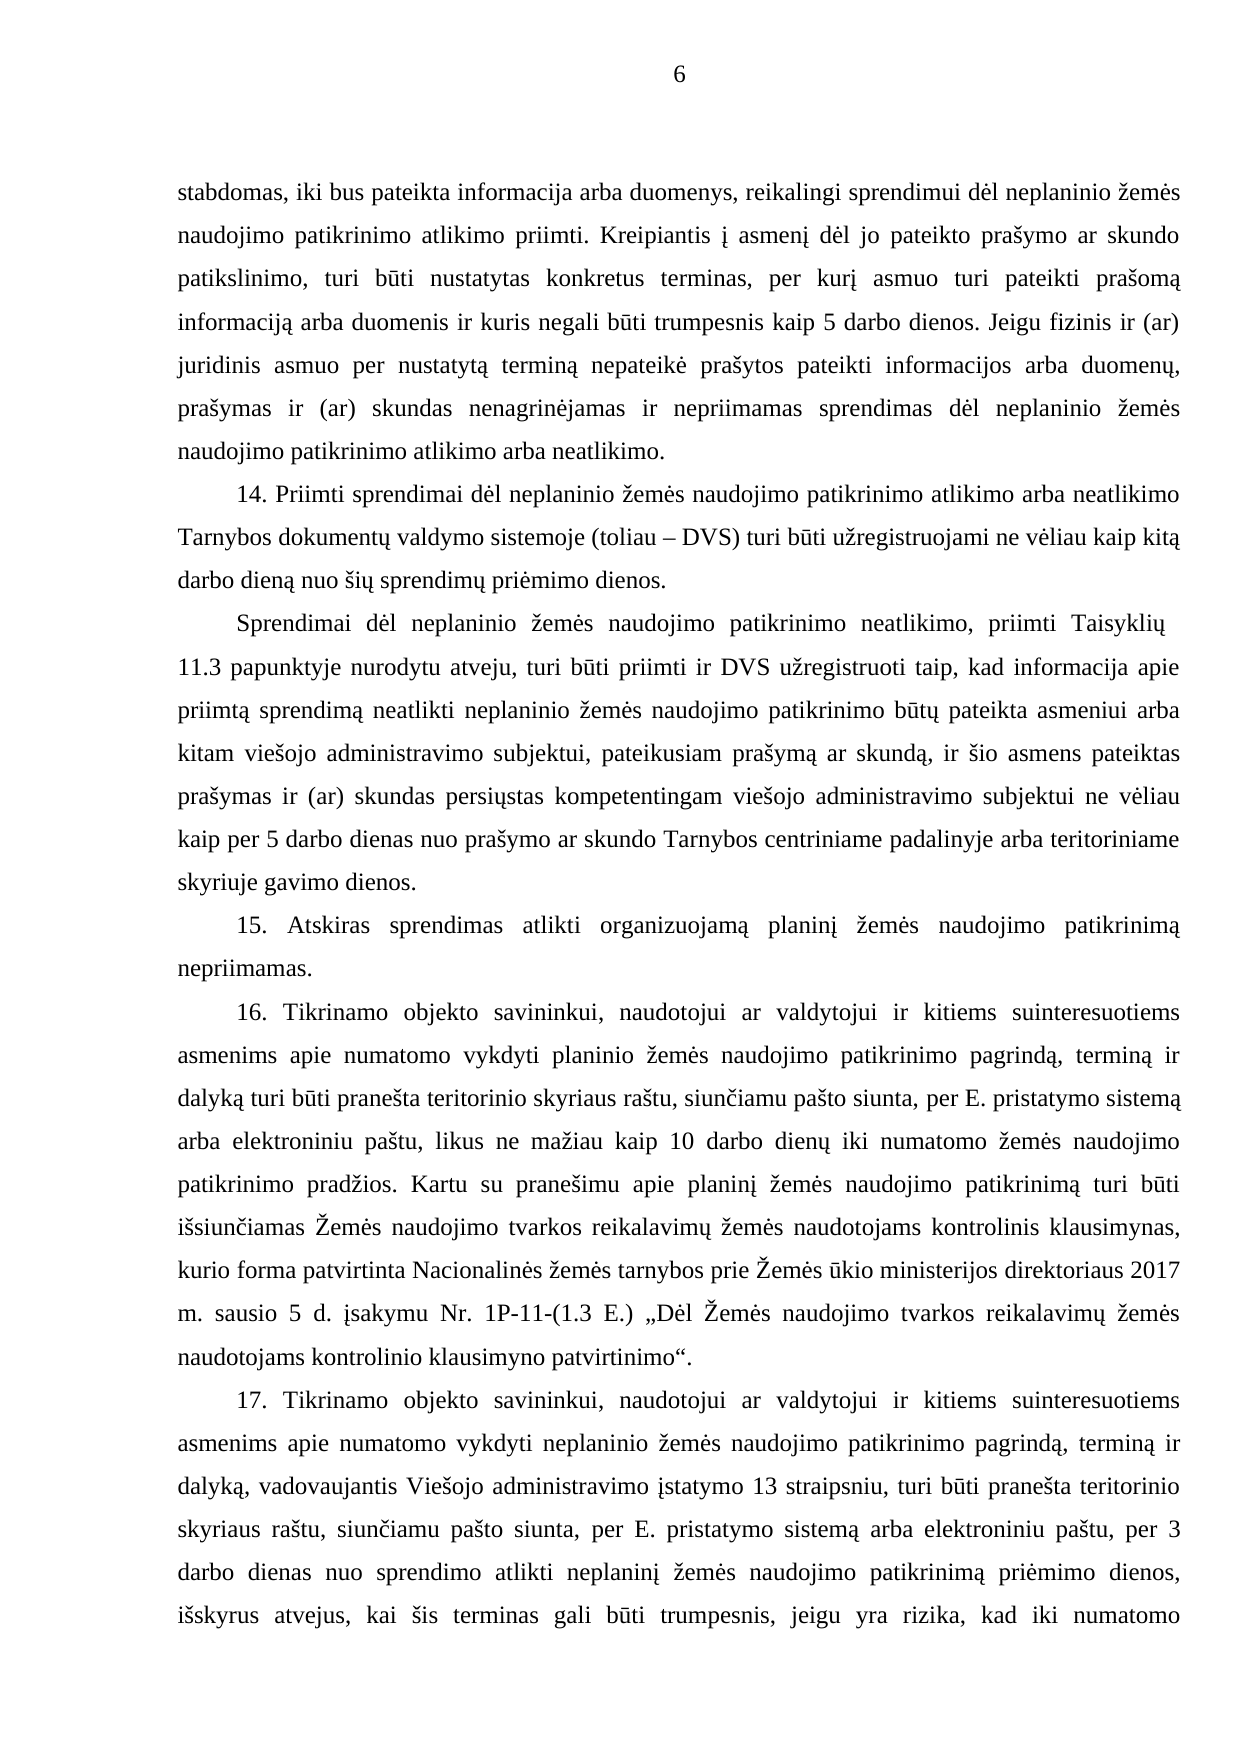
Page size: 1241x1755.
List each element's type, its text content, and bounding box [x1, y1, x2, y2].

text Sprendimai dėl neplaninio žemės naudojimo patikrinimo neatlikimo, priimti Taisyklių 11.3 papunktyje nurodytu atveju, turi būti priimti ir DVS užregistruoti taip, kad informacija apie priimtą sprendimą neatlikti neplaninio žemės naudojimo patikrinimo būtų pateikta asmeniui arba kitam viešojo administravimo subjektui, pateikusiam prašymą ar skundą, ir šio asmens pateiktas prašymas ir (ar) skundas persiųstas kompetentingam viešojo administravimo subjektui ne vėliau kaip per 5 darbo dienas nuo prašymo ar skundo Tarnybos centriniame padalinyje arba teritoriniame skyriuje gavimo dienos. [177, 608, 1181, 896]
text stabdomas, iki bus pateikta informacija arba duomenys, reikalingi sprendimui dėl neplaninio žemės naudojimo patikrinimo atlikimo priimti. Kreipiantis į asmenį dėl jo pateikto prašymo ar skundo patikslinimo, turi būti nustatytas konkretus terminas, per kurį asmuo turi pateikti prašomą informaciją arba duomenis ir kuris negali būti trumpesnis kaip 5 darbo dienos. Jeigu fizinis ir (ar) juridinis asmuo per nustatytą terminą nepateikė prašytos pateikti informacijos arba duomenų, prašymas ir (ar) skundas nenagrinėjamas ir nepriimamas sprendimas dėl neplaninio žemės naudojimo patikrinimo atlikimo arba neatlikimo. [177, 177, 1181, 465]
text 14. Priimti sprendimai dėl neplaninio žemės naudojimo patikrinimo atlikimo arba neatlikimo Tarnybos dokumentų valdymo sistemoje (toliau – DVS) turi būti užregistruojami ne vėliau kaip kitą darbo dieną nuo šių sprendimų priėmimo dienos. [177, 479, 1181, 594]
text 17. Tikrinamo objekto savininkui, naudotojui ar valdytojui ir kitiems suinteresuotiems asmenims apie numatomo vykdyti neplaninio žemės naudojimo patikrinimo pagrindą, terminą ir dalyką, vadovaujantis Viešojo administravimo įstatymo 13 straipsniu, turi būti pranešta teritorinio skyriaus raštu, siunčiamu pašto siunta, per E. pristatymo sistemą arba elektroniniu paštu, per 3 darbo dienas nuo sprendimo atlikti neplaninį žemės naudojimo patikrinimą priėmimo dienos, išskyrus atvejus, kai šis terminas gali būti trumpesnis, jeigu yra rizika, kad iki numatomo [177, 1385, 1181, 1629]
text 16. Tikrinamo objekto savininkui, naudotojui ar valdytojui ir kitiems suinteresuotiems asmenims apie numatomo vykdyti planinio žemės naudojimo patikrinimo pagrindą, terminą ir dalyką turi būti pranešta teritorinio skyriaus raštu, siunčiamu pašto siunta, per E. pristatymo sistemą arba elektroniniu paštu, likus ne mažiau kaip 10 darbo dienų iki numatomo žemės naudojimo patikrinimo pradžios. Kartu su pranešimu apie planinį žemės naudojimo patikrinimą turi būti išsiunčiamas Žemės naudojimo tvarkos reikalavimų žemės naudotojams kontrolinis klausimynas, kurio forma patvirtinta Nacionalinės žemės tarnybos prie Žemės ūkio ministerijos direktoriaus 2017 m. sausio 5 d. įsakymu Nr. 1P-11-(1.3 E.) „Dėl Žemės naudojimo tvarkos reikalavimų žemės naudotojams kontrolinio klausimyno patvirtinimo“. [177, 997, 1181, 1370]
text 15. Atskiras sprendimas atlikti organizuojamą planinį žemės naudojimo patikrinimą nepriimamas. [177, 910, 1181, 982]
